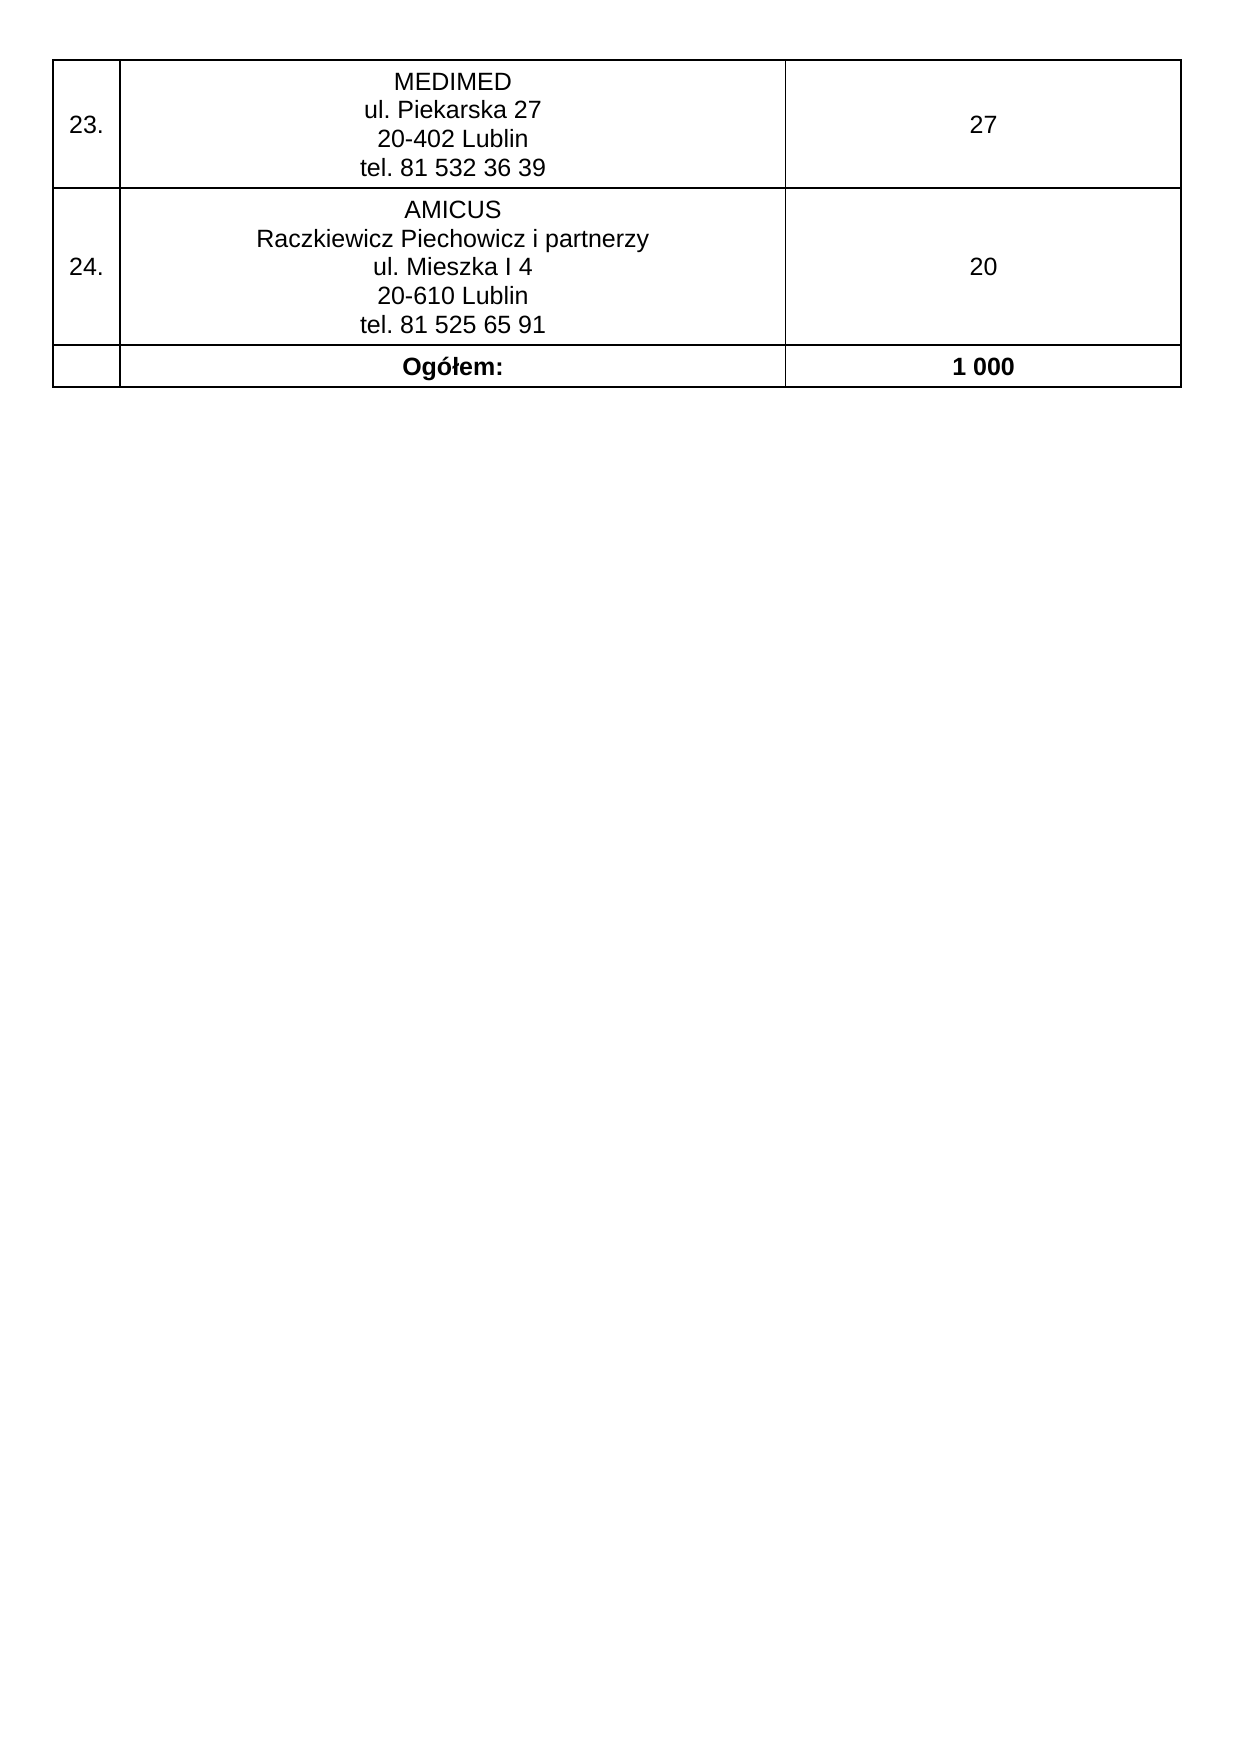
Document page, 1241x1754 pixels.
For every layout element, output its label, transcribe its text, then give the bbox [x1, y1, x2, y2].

table_cell 1 000 [786, 346, 1180, 386]
table_cell AMICUS Raczkiewicz Piechowicz i partnerzy ul. Mieszka I 4 20-610 Lublin tel. 81 525 65 91 [121, 189, 785, 344]
table_cell [54, 346, 119, 386]
table_cell MEDIMED ul. Piekarska 27 20-402 Lublin tel. 81 532 36 39 [121, 61, 785, 187]
table_cell 23. [54, 61, 119, 187]
table_cell 24. [54, 189, 119, 344]
table_cell 27 [786, 61, 1180, 187]
table_cell 20 [786, 189, 1180, 344]
table_cell Ogółem: [121, 346, 785, 386]
